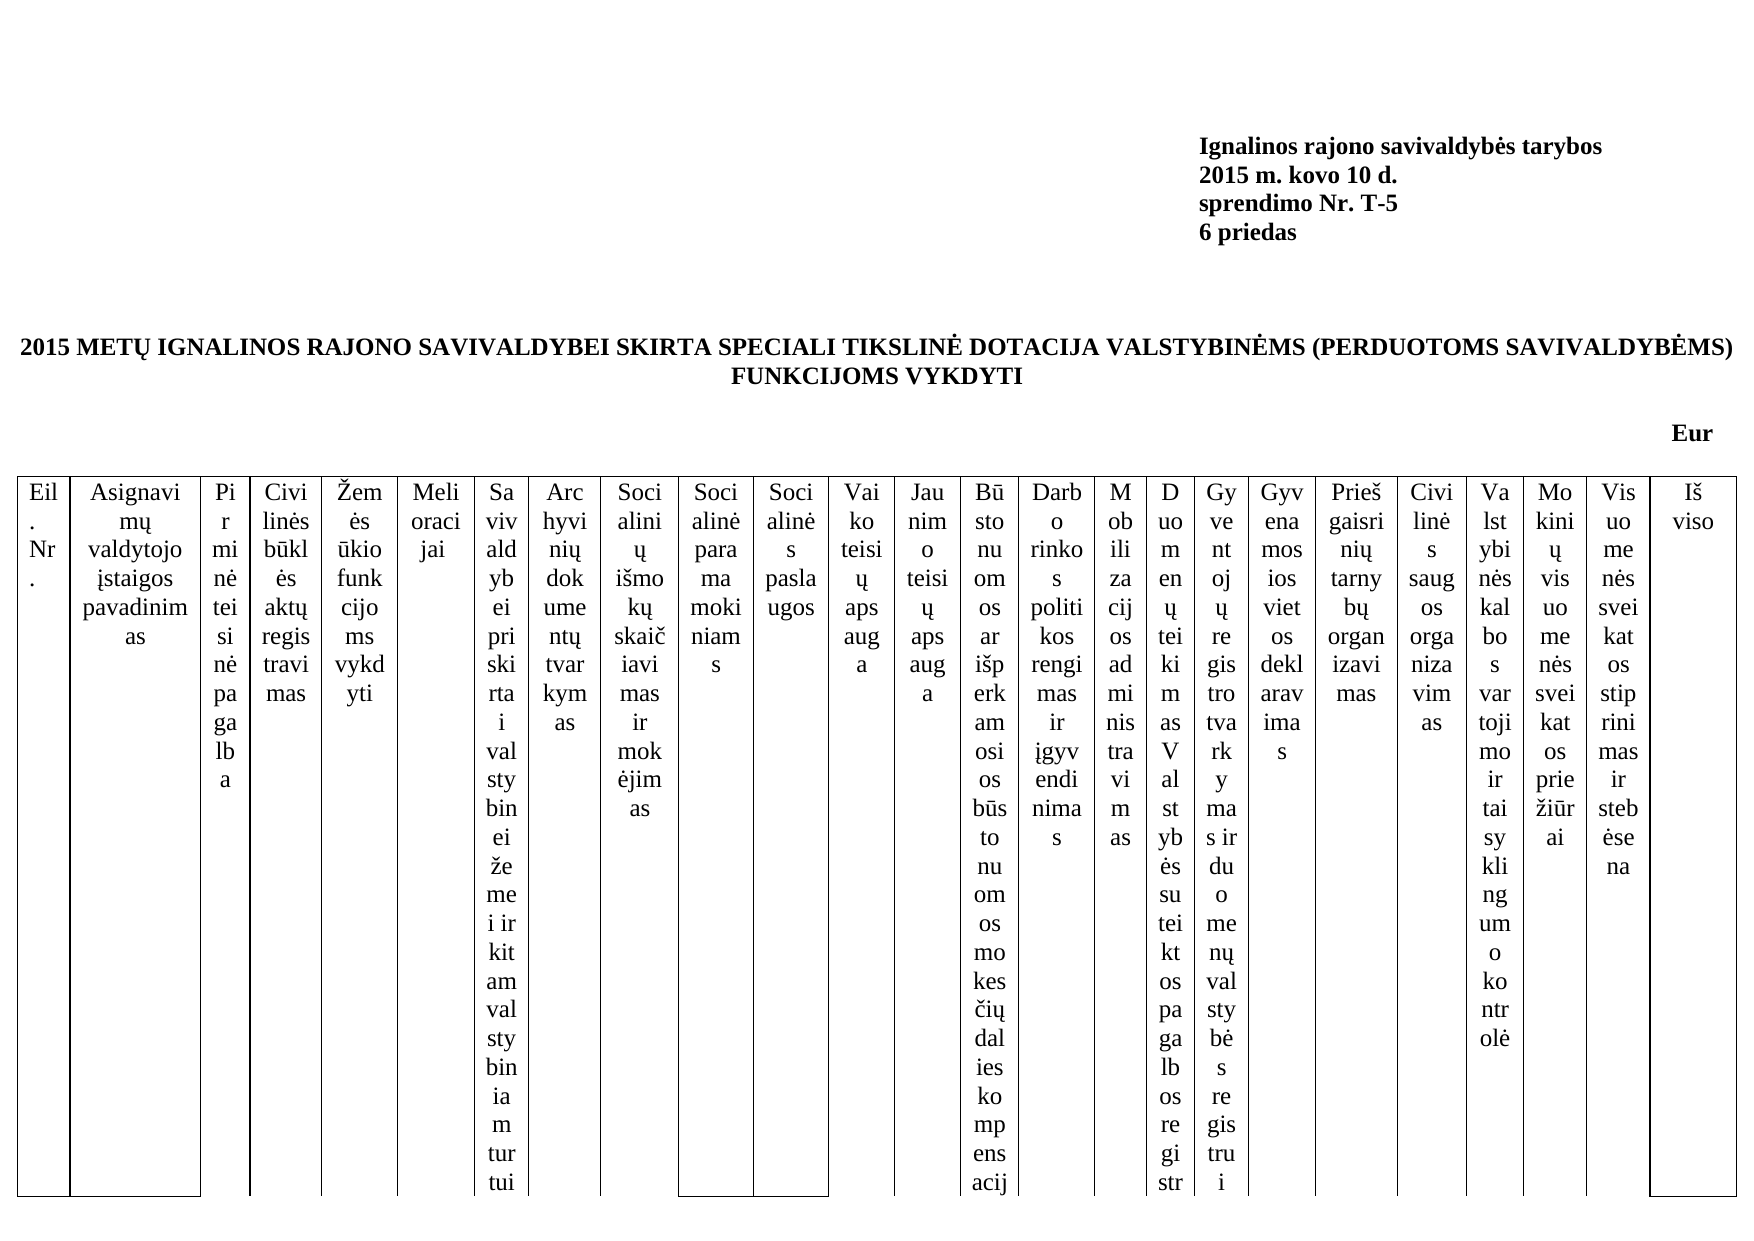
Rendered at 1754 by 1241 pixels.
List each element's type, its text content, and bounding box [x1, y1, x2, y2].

table_header Civilinės saugos organizavimas [1398, 477, 1466, 1196]
text sprendimo Nr. T-5 [18, 188, 1736, 217]
table_header Socialinės paslaugos [754, 477, 828, 1196]
table_header Būsto nuomos ar išperkamosios būsto nuomos mokesčių dalies kompensacij [961, 477, 1018, 1196]
table_header Mokinių visuomenės sveikatos priežiūrai [1524, 477, 1586, 1196]
table_header Žemės ūkio funkcijoms vykdyti [322, 477, 397, 1196]
table_header Priešgaisrinių tarnybų organizavimas [1316, 477, 1397, 1196]
table_header Vaiko teisių apsauga [829, 477, 894, 1196]
text Ignalinos rajono savivaldybės tarybos [18, 131, 1754, 160]
table_header Archyvinių dokumentų tvarkymas [529, 477, 600, 1196]
text 2015 m. kovo 10 d. [18, 160, 1754, 188]
text 2015 METŲ IGNALINOS RAJONO SAVIVALDYBEI SKIRTA SPECIALI TIKSLINĖ DOTACIJA VALSTYBINĖMS (PERDUOTOMS SAVIVALDYBĖMS) FUNKCIJOMS VYKDYTI [18, 332, 1736, 390]
table_header Valstybinės kalbos vartojimo ir taisyklingumo kontrolė [1467, 477, 1523, 1196]
table_header Civilinės būklės aktų registravimas [251, 477, 321, 1196]
table_header Melioracijai [398, 477, 474, 1196]
table_header Eil. Nr. [18, 477, 69, 1196]
table_header Visuomenės sveikatos stiprinimas ir stebėsena [1587, 477, 1649, 1196]
table_header Iš viso [1651, 477, 1736, 1196]
table_header Jaunimo teisių apsauga [895, 477, 960, 1196]
table_header Pirminė teisinė pagalba [201, 477, 249, 1196]
table_header Gyventojų registro tvarkymas ir duomenų valstybės registrui [1195, 477, 1248, 1196]
table_header Duomenų teikimas Valstybės suteiktos pagalbos registr [1147, 477, 1194, 1196]
table_header Mobilizacijos administravimas [1095, 477, 1146, 1196]
table_header Asignavimų valdytojo įstaigos pavadinimas [71, 477, 200, 1196]
table_header Socialinių išmokų skaičiavimas ir mokėjimas [601, 477, 678, 1196]
table_header Socialinė parama mokiniams [679, 477, 753, 1196]
table_header Darbo rinkos politikos rengimas ir įgyvendinimas [1019, 477, 1094, 1196]
table_header Savivaldybei priskirtai valstybinei žemei ir kitam valstybiniam turtui [475, 477, 528, 1196]
table_header Gyvenamosios vietos deklaravimas [1249, 477, 1315, 1196]
text Eur [18, 418, 1736, 447]
text 6 priedas [18, 217, 1736, 246]
